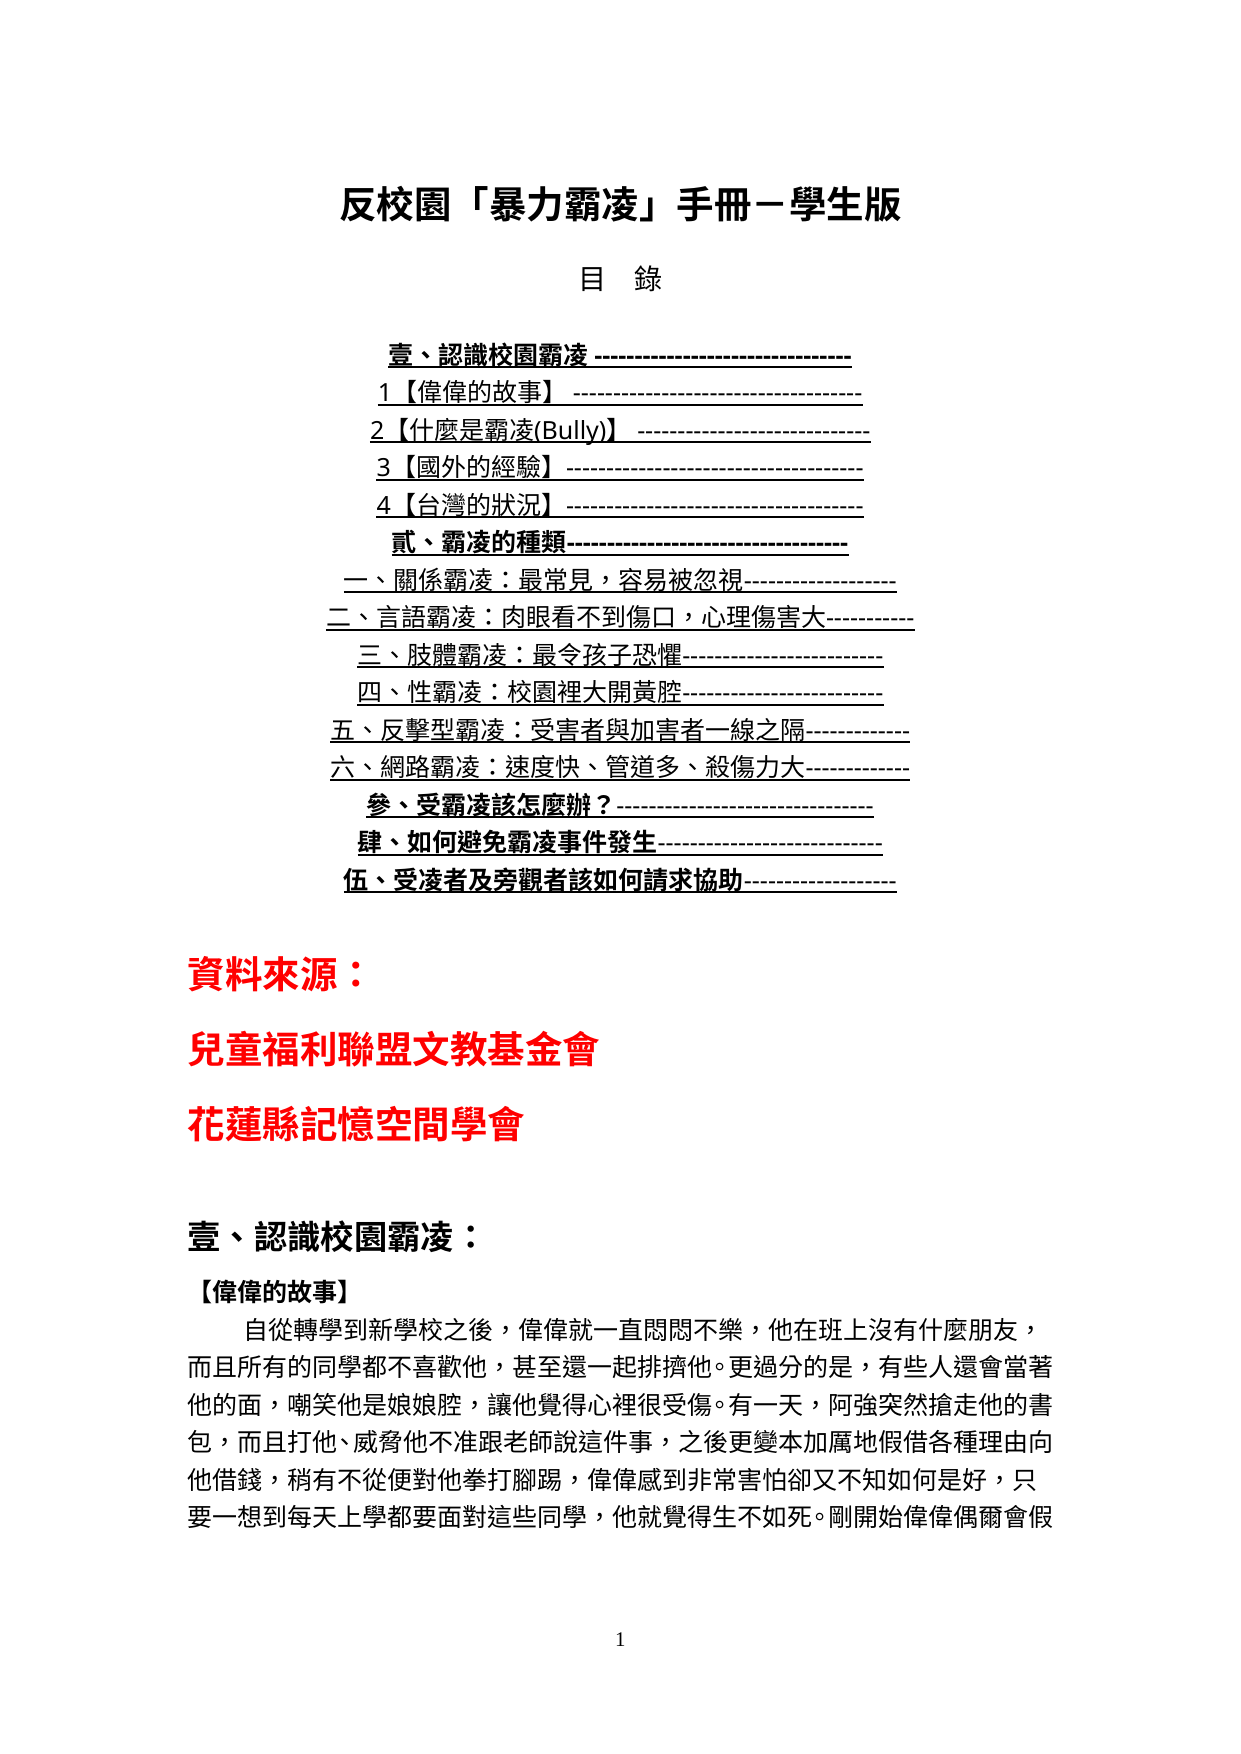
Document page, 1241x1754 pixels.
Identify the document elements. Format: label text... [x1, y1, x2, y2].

text 貳、霸凌的種類----------------------------------- [187, 522, 1053, 560]
text 兒童福利聯盟文教基金會 [187, 1010, 1053, 1085]
text 自從轉學到新學校之後，偉偉就一直悶悶不樂，他在班上沒有什麼朋友，而且所有的同學都不喜歡他，甚至還一起排擠他。更過分的是，有些人還會當著他的面，嘲笑他是娘娘腔，讓他覺得心裡很受傷。有一天，阿強突然搶走他的書包，而且打他、威脅他不准跟老師說這件事，之後更變本加厲地假借各種理由向他借錢，稍有不從便對他拳打腳踢，偉偉感到非常害怕卻又不知如何是好，只要一想到每天上學都要面對這些同學，他就覺得生不如死。剛開始偉偉偶爾會假 [187, 1310, 1053, 1535]
text 反校園「暴力霸凌」手冊－學生版 [187, 164, 1053, 239]
text 1【偉偉的故事】 ------------------------------------ [187, 372, 1053, 410]
text 六、網路霸凌：速度快、管道多、殺傷力大------------- [187, 747, 1053, 785]
text 肆、如何避免霸凌事件發生---------------------------- [187, 822, 1053, 860]
text 壹、認識校園霸凌： [187, 1197, 1053, 1272]
text 伍、受凌者及旁觀者該如何請求協助------------------- [187, 860, 1053, 897]
text 壹、認識校園霸凌 -------------------------------- [187, 335, 1053, 372]
text 三、肢體霸凌：最令孩子恐懼------------------------- [187, 635, 1053, 672]
text 2【什麼是霸凌(Bully)】 ----------------------------- [187, 410, 1053, 447]
text 參、受霸凌該怎麼辦？-------------------------------- [187, 785, 1053, 822]
text 二、言語霸凌：肉眼看不到傷口，心理傷害大----------- [187, 597, 1053, 635]
text 目 錄 [187, 239, 1053, 314]
text 資料來源： [187, 935, 1053, 1010]
text 一、關係霸凌：最常見，容易被忽視------------------- [187, 560, 1053, 597]
text 四、性霸凌：校園裡大開黃腔------------------------- [187, 672, 1053, 710]
text 五、反擊型霸凌：受害者與加害者一線之隔------------- [187, 710, 1053, 747]
text 【偉偉的故事】 [187, 1272, 1053, 1310]
text 4【台灣的狀況】------------------------------------- [187, 485, 1053, 522]
text 3【國外的經驗】------------------------------------- [187, 447, 1053, 485]
text 花蓮縣記憶空間學會 [187, 1085, 1053, 1160]
